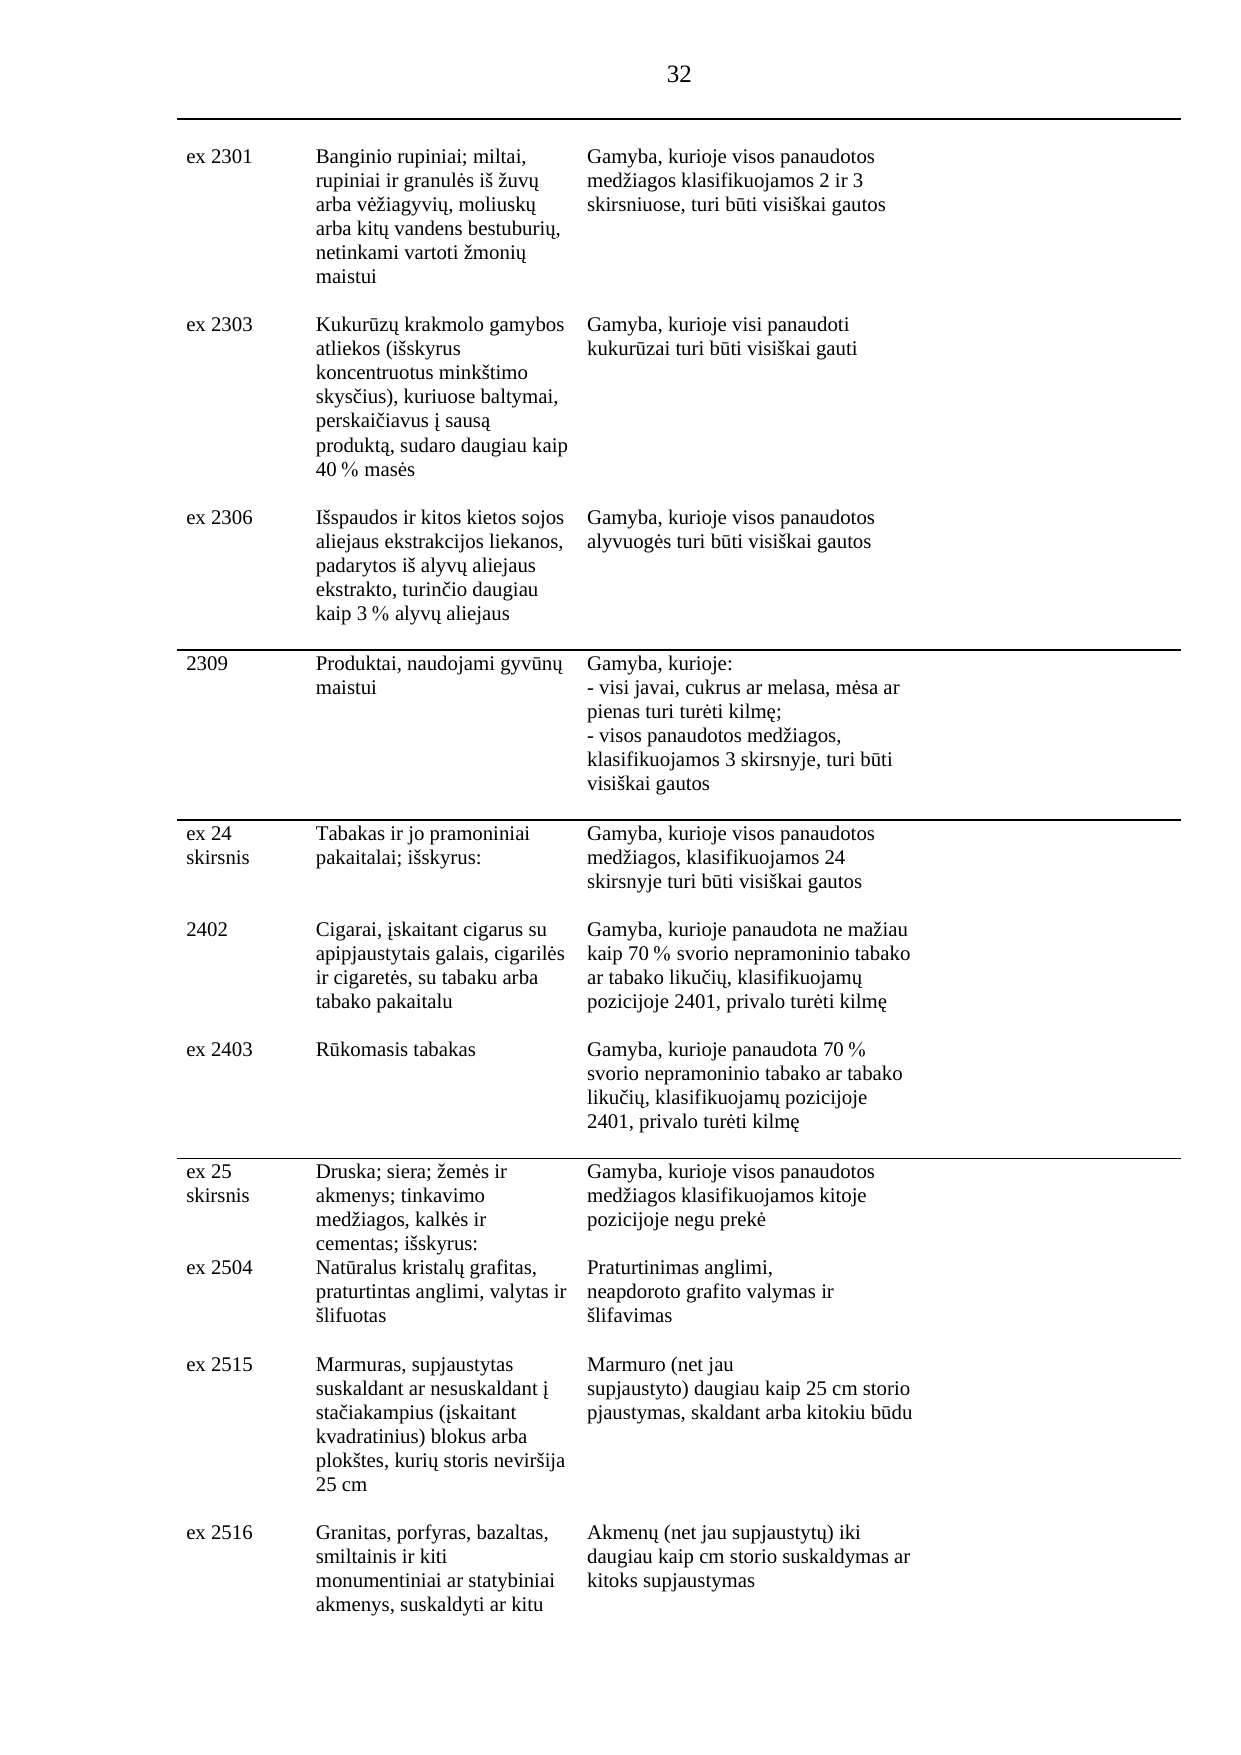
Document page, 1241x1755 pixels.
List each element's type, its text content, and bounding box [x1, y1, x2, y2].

table_cell [177, 120, 307, 144]
table_cell ex 2515 [177, 1352, 307, 1520]
table_cell ex 2403 [177, 1037, 307, 1157]
table_cell ex 2301 [177, 144, 307, 312]
table_cell Rūkomasis tabakas [307, 1037, 578, 1157]
table_cell [923, 1255, 1181, 1352]
table_cell Gamyba, kurioje panaudota ne mažiau kaip 70  svorio nepramoninio tabako ar tabako likučių, klasifikuojamų pozicijoje 2401, privalo turėti kilmę [578, 917, 923, 1037]
table_cell [923, 821, 1181, 917]
table_cell Praturtinimas anglimi, neapdoroto grafito valymas ir šlifavimas [578, 1255, 923, 1352]
table_cell ex 25 skirsnis [177, 1159, 307, 1255]
table_cell Gamyba, kurioje panaudota 70  svorio nepramoninio tabako ar tabako likučių, klasifikuojamų pozicijoje 2401, privalo turėti kilmę [578, 1037, 923, 1157]
table_cell 2309 [177, 651, 307, 819]
table_cell [307, 120, 578, 144]
table_cell Natūralus kristalų grafitas, praturtintas anglimi, valytas ir šlifuotas [307, 1255, 578, 1352]
table_cell Banginio rupiniai; miltai, rupiniai ir granulės iš žuvų arba vėžiagyvių, moliuskų arba kitų vandens bestuburių, netinkami vartoti žmonių maistui [307, 144, 578, 312]
table_cell Marmuro (net jau supjaustyto) daugiau kaip 25 cm storio pjaustymas, skaldant arba kitokiu būdu [578, 1352, 923, 1520]
table_cell 2402 [177, 917, 307, 1037]
table_cell Druska; siera; žemės ir akmenys; tinkavimo medžiagos, kalkės ir cementas; išskyrus: [307, 1159, 578, 1255]
table_cell Marmuras, supjaustytas suskaldant ar nesuskaldant į stačiakampius (įskaitant kvadratinius) blokus arba plokštes, kurių storis neviršija 25 cm [307, 1352, 578, 1520]
table_cell [923, 505, 1181, 649]
table_cell [923, 1037, 1181, 1157]
table_cell Gamyba, kurioje visos panaudotos medžiagos, klasifikuojamos 24 skirsnyje turi būti visiškai gautos [578, 821, 923, 917]
table_cell ex 2516 [177, 1520, 307, 1616]
table_cell [923, 1159, 1181, 1255]
table_cell Gamyba, kurioje visos panaudotos medžiagos klasifikuojamos kitoje pozicijoje negu prekė [578, 1159, 923, 1255]
table_cell Tabakas ir jo pramoniniai pakaitalai; išskyrus: [307, 821, 578, 917]
table_cell [923, 1352, 1181, 1520]
table_cell Gamyba, kurioje: - visi javai, cukrus ar melasa, mėsa ar pienas turi turėti kilmę; - visos panaudotos medžiagos, klasifikuojamos 3 skirsnyje, turi būti visiškai gautos [578, 651, 923, 819]
table_cell [923, 120, 1181, 144]
table_cell Išspaudos ir kitos kietos sojos aliejaus ekstrakcijos liekanos, padarytos iš alyvų aliejaus ekstrakto, turinčio daugiau kaip 3  alyvų aliejaus [307, 505, 578, 649]
table_cell Kukurūzų krakmolo gamybos atliekos (išskyrus koncentruotus minkštimo skysčius), kuriuose baltymai, perskaičiavus į sausą produktą, sudaro daugiau kaip 40  masės [307, 312, 578, 505]
table_cell Cigarai, įskaitant cigarus su apipjaustytais galais, cigarilės ir cigaretės, su tabaku arba tabako pakaitalu [307, 917, 578, 1037]
table_cell Granitas, porfyras, bazaltas, smiltainis ir kiti monumentiniai ar statybiniai akmenys, suskaldyti ar kitu [307, 1520, 578, 1616]
table_cell Gamyba, kurioje visi panaudoti kukurūzai turi būti visiškai gauti [578, 312, 923, 505]
table_cell Gamyba, kurioje visos panaudotos alyvuogės turi būti visiškai gautos [578, 505, 923, 649]
table_cell [923, 651, 1181, 819]
table_cell ex 2303 [177, 312, 307, 505]
table_cell [578, 120, 923, 144]
table_cell [923, 312, 1181, 505]
table_cell [923, 1520, 1181, 1616]
table_cell ex 2504 [177, 1255, 307, 1352]
table_cell [923, 144, 1181, 312]
table_cell ex 24 skirsnis [177, 821, 307, 917]
table_cell Gamyba, kurioje visos panaudotos medžiagos klasifikuojamos 2 ir 3 skirsniuose, turi būti visiškai gautos [578, 144, 923, 312]
table_cell [923, 917, 1181, 1037]
table_cell Akmenų (net jau supjaustytų) iki daugiau kaip cm storio suskaldymas ar kitoks supjaustymas [578, 1520, 923, 1616]
table_cell Produktai, naudojami gyvūnų maistui [307, 651, 578, 819]
table_cell ex 2306 [177, 505, 307, 649]
